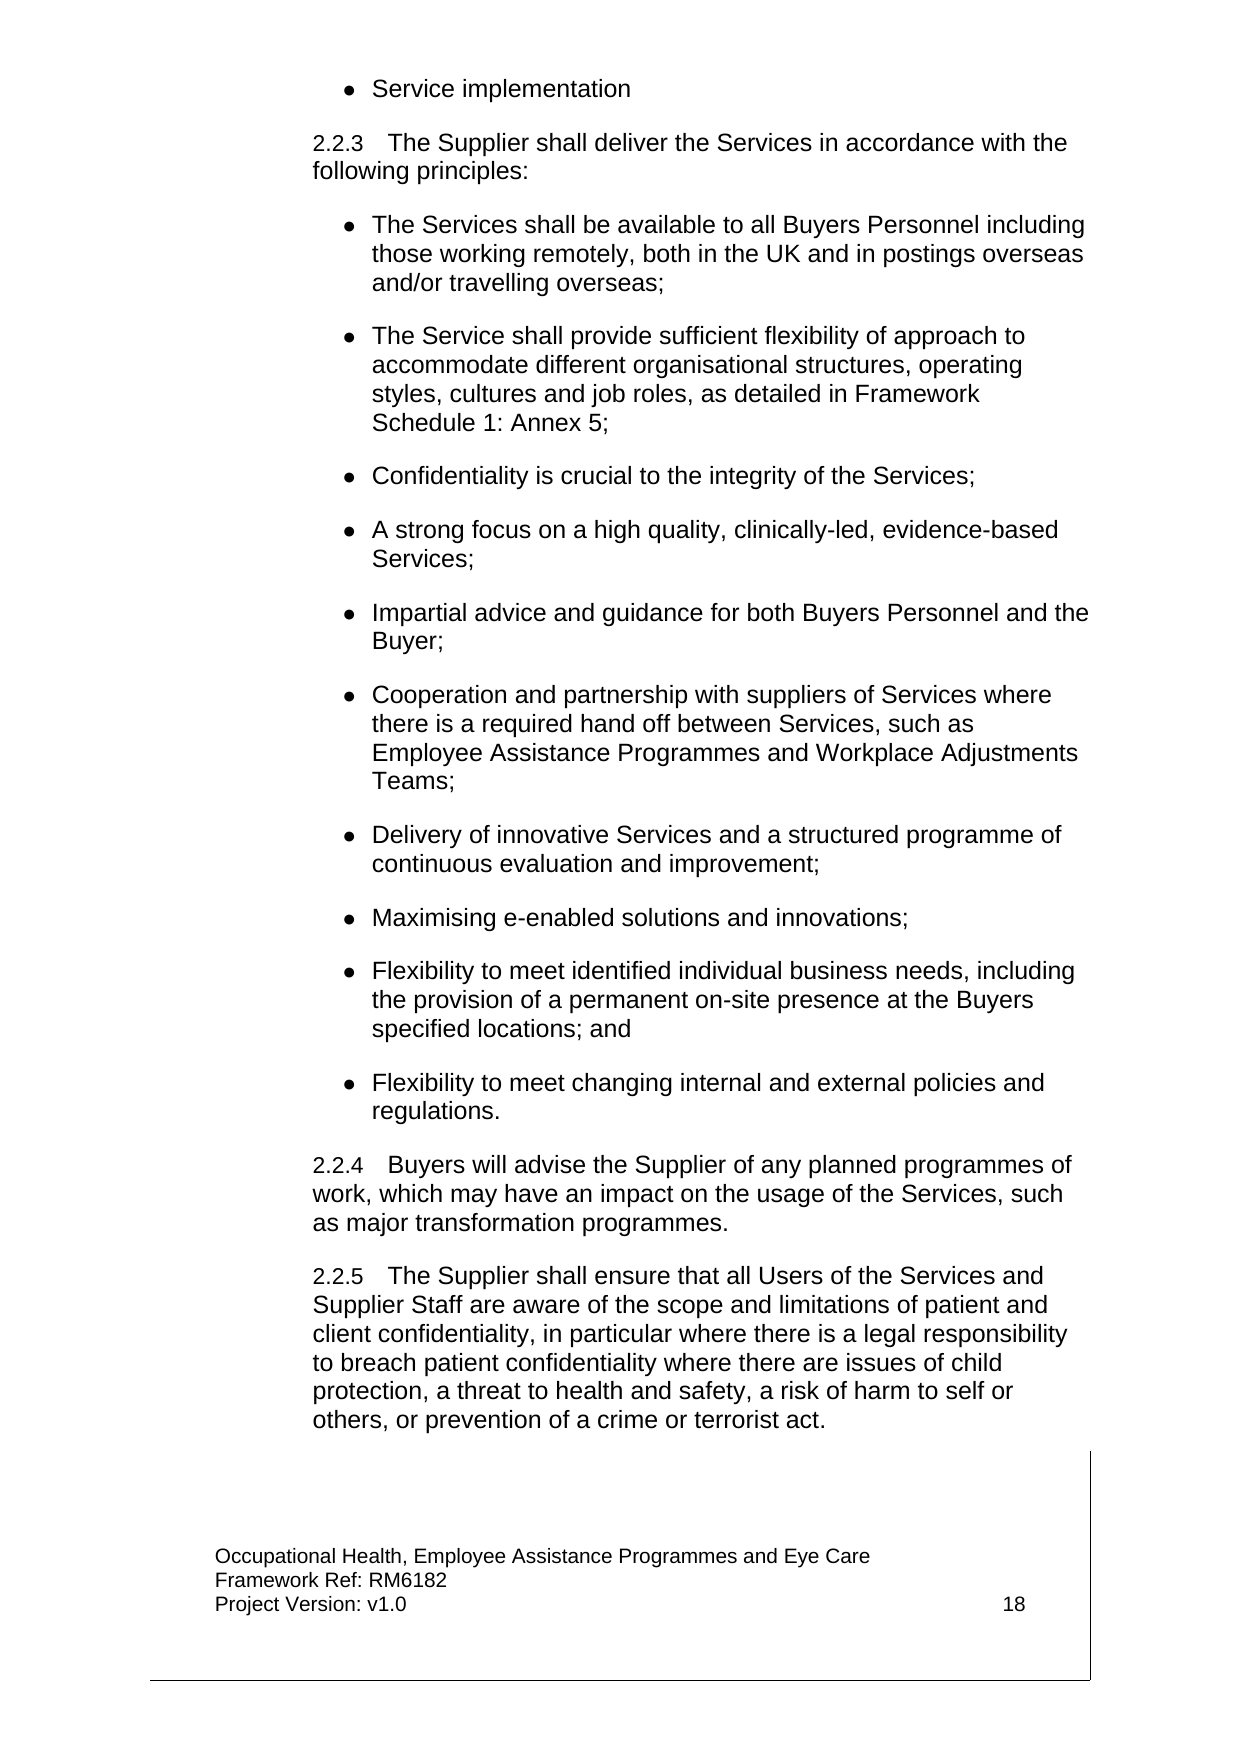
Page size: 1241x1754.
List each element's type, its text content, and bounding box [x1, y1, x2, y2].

list The Services shall be available to all Buyers Personnel including those working remotely, both in the UK and in postings overseas and/or travelling overseas; [342, 210, 1090, 296]
list Flexibility to meet identified individual business needs, including the provision of a permanent on-site presence at the Buyers specified locations; and [342, 956, 1090, 1042]
list Maximising e-enabled solutions and innovations; [342, 902, 1090, 931]
list Impartial advice and guidance for both Buyers Personnel and the Buyer; [342, 597, 1090, 655]
list Buyers will advise the Supplier of any planned programmes of work, which may have an impact on the usage of the Services, such as major transformation programmes. [312, 1150, 1090, 1236]
list Confidentiality is crucial to the integrity of the Services; [342, 461, 1090, 490]
list The Supplier shall ensure that all Users of the Services and Supplier Staff are aware of the scope and limitations of patient and client confidentiality, in particular where there is a legal responsibility to breach patient confidentiality where there are issues of child protection, a threat to health and safety, a risk of harm to self or others, or prevention of a crime or terrorist act. [312, 1261, 1090, 1434]
list Flexibility to meet changing internal and external policies and regulations. [342, 1067, 1090, 1125]
list The Supplier shall deliver the Services in accordance with the following principles: [312, 127, 1090, 185]
list Cooperation and partnership with suppliers of Services where there is a required hand off between Services, such as Employee Assistance Programmes and Workplace Adjustments Teams; [342, 680, 1090, 795]
list The Service shall provide sufficient flexibility of approach to accommodate different organisational structures, operating styles, cultures and job roles, as detailed in Framework Schedule 1: Annex 5; [342, 321, 1090, 436]
list A strong focus on a high quality, clinically-led, evidence-based Services; [342, 515, 1090, 572]
list Service implementation [342, 74, 1090, 102]
list Delivery of innovative Services and a structured programme of continuous evaluation and improvement; [342, 820, 1090, 877]
